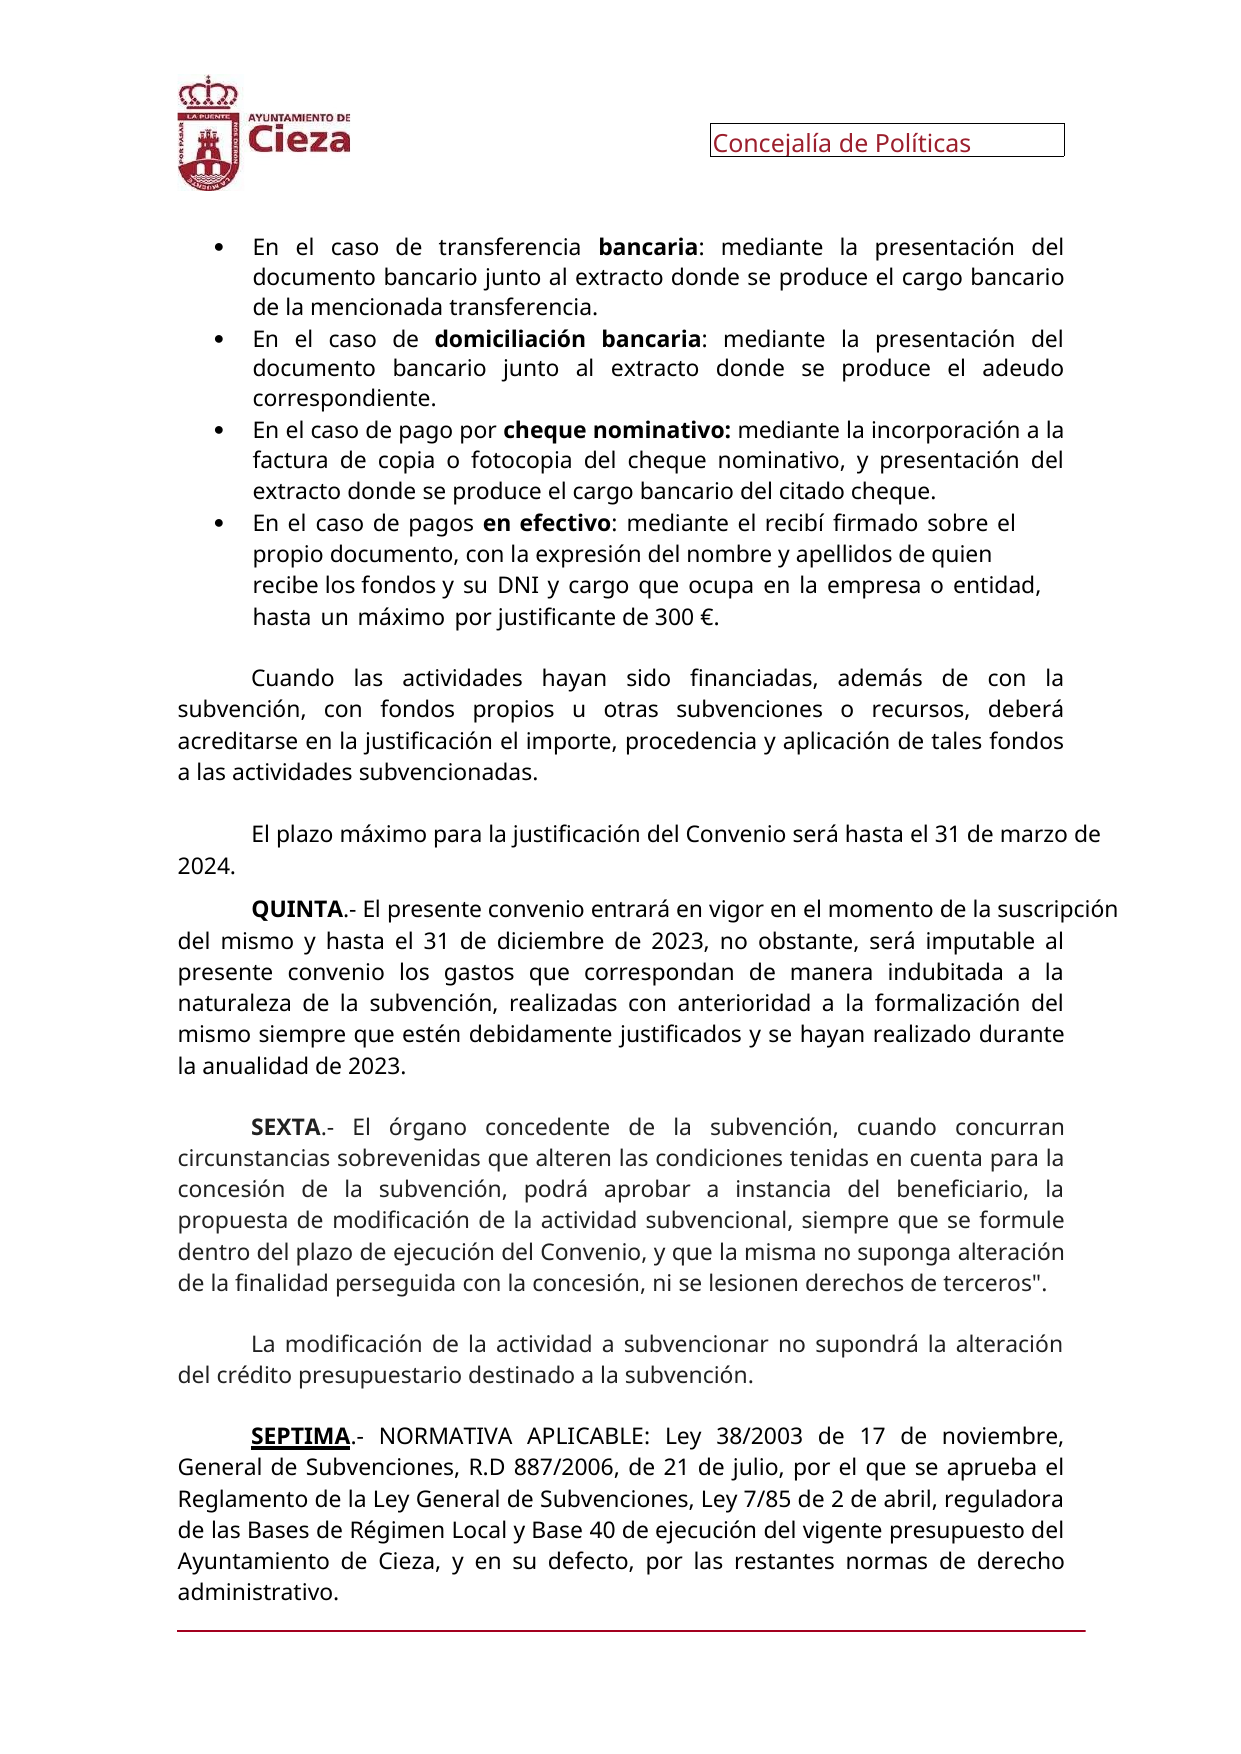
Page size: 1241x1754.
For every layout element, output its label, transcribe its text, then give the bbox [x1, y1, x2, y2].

text QUINTA.- El presente convenio entrará en vigor en el momento de la suscripción [251, 893, 1130, 924]
list En el caso de pagos en efectivo: mediante el recibí firmado sobre el propio documento, con la expresión del nombre y apellidos de quien recibe los fondos y su DNI y cargo que ocupa en la empresa o entidad, hasta un máximo por justificante de 300 €. [215, 507, 1062, 632]
text SEXTA.- El órgano concedente de la subvención, cuando concurran circunstancias sobrevenidas que alteren las condiciones tenidas en cuenta para la concesión de la subvención, podrá aprobar a instancia del beneficiario, la propuesta de modificación de la actividad subvencional, siempre que se formule dentro del plazo de ejecución del Convenio, y que la misma no suponga alteración de la finalidad perseguida con la concesión, ni se lesionen derechos de terceros". [177, 1111, 1065, 1298]
text El plazo máximo para la justificación del Convenio será hasta el 31 de marzo de [251, 818, 1130, 850]
list En el caso de domiciliación bancaria: mediante la presentación del documento bancario junto al extracto donde se produce el adeudo correspondiente. [215, 323, 1064, 413]
text Cuando las actividades hayan sido financiadas, además de con la subvención, con fondos propios u otras subvenciones o recursos, deberá acreditarse en la justificación el importe, procedencia y aplicación de tales fondos a las actividades subvencionadas. [177, 662, 1064, 787]
text 2024. [177, 850, 1130, 881]
text del mismo y hasta el 31 de diciembre de 2023, no obstante, será imputable al presente convenio los gastos que correspondan de manera indubitada a la naturaleza de la subvención, realizadas con anterioridad a la formalización del mismo siempre que estén debidamente justificados y se hayan realizado durante la anualidad de 2023. [177, 925, 1065, 1081]
list En el caso de transferencia bancaria: mediante la presentación del documento bancario junto al extracto donde se produce el cargo bancario de la mencionada transferencia. [215, 231, 1064, 322]
text La modificación de la actividad a subvencionar no supondrá la alteración del crédito presupuestario destinado a la subvención. [177, 1328, 1064, 1390]
list En el caso de pago por cheque nominativo: mediante la incorporación a la factura de copia o fotocopia del cheque nominativo, y presentación del extracto donde se produce el cargo bancario del citado cheque. [215, 414, 1064, 506]
text SEPTIMA.- NORMATIVA APLICABLE: Ley 38/2003 de 17 de noviembre, General de Subvenciones, R.D 887/2006, de 21 de julio, por el que se aprueba el Reglamento de la Ley General de Subvenciones, Ley 7/85 de 2 de abril, reguladora de las Bases de Régimen Local y Base 40 de ejecución del vigente presupuesto del Ayuntamiento de Cieza, y en su defecto, por las restantes normas de derecho administrativo. [177, 1420, 1065, 1607]
picture [177, 74, 351, 191]
